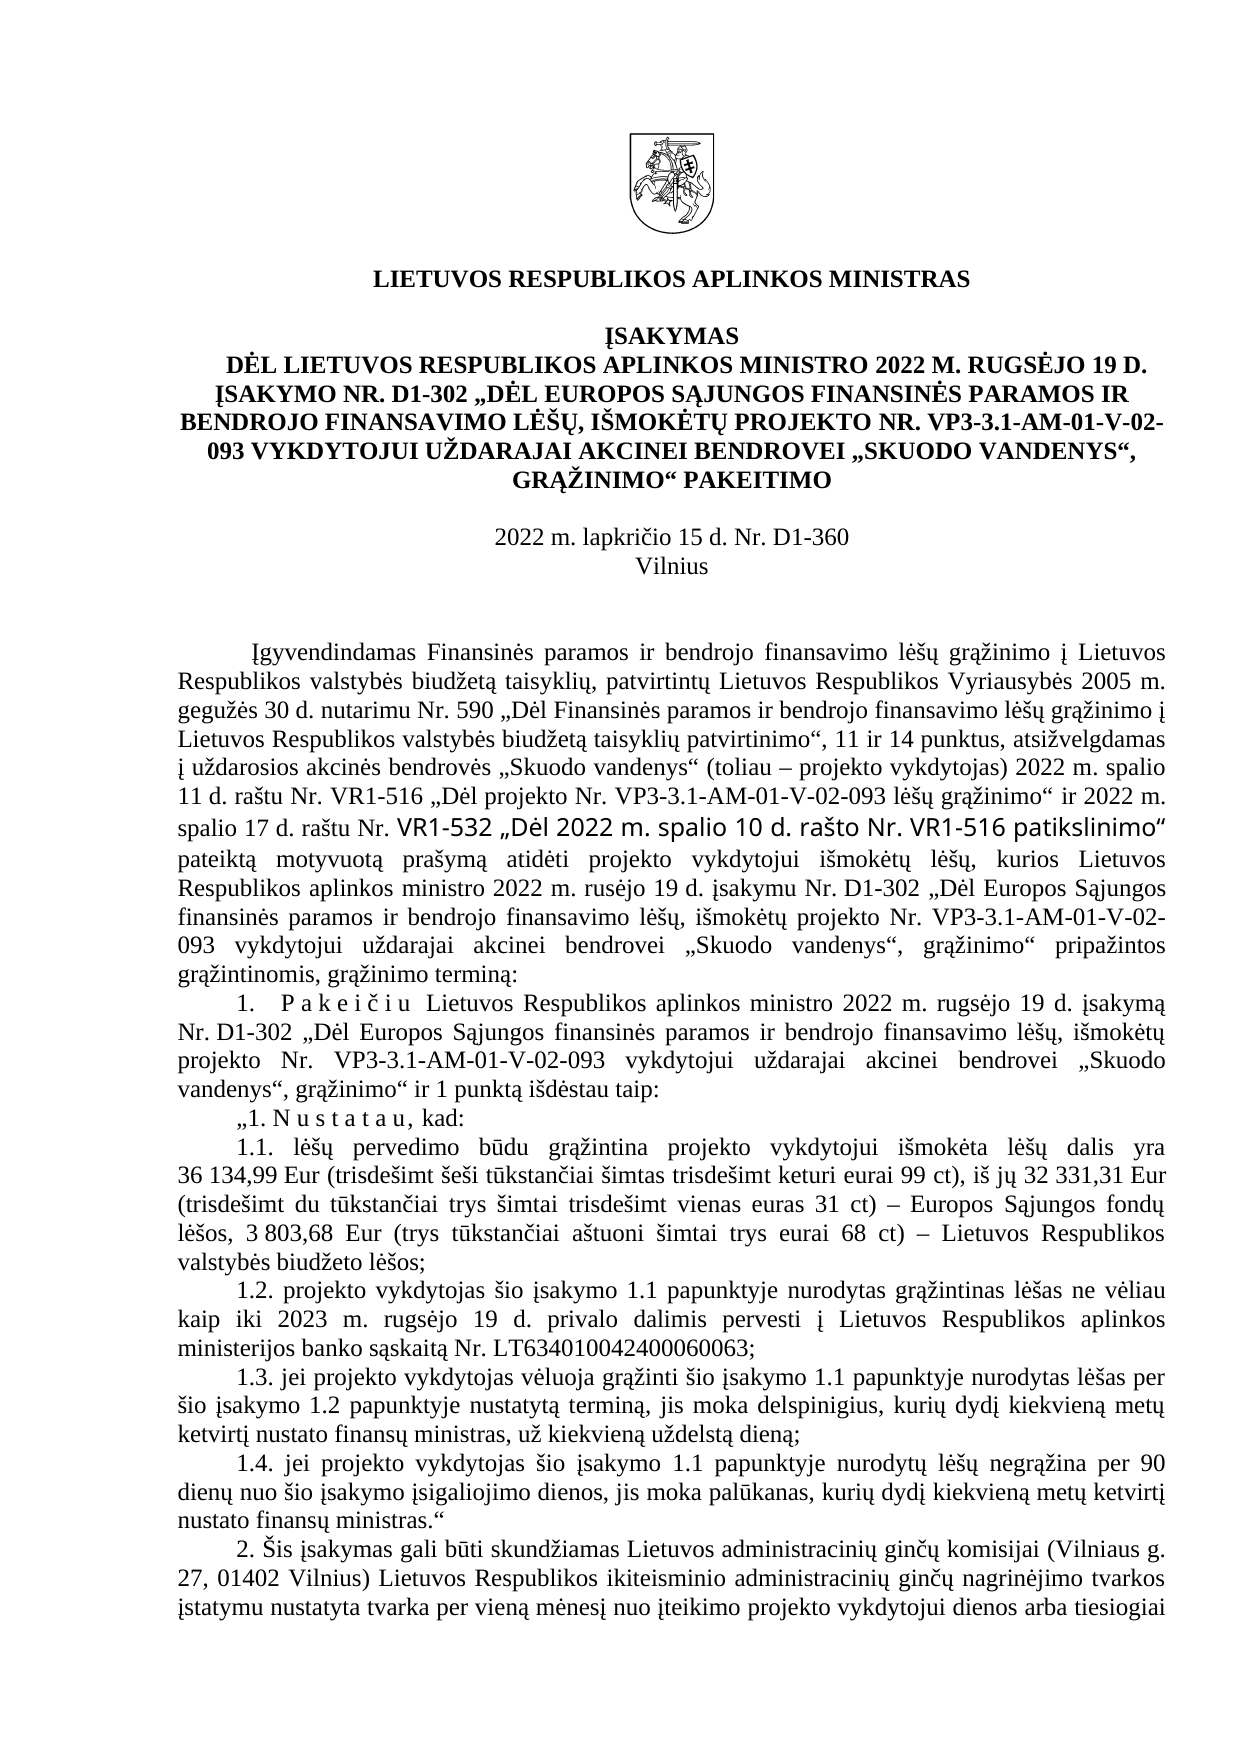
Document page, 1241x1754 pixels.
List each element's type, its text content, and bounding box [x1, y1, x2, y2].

text Įgyvendindamas Finansinės paramos ir bendrojo finansavimo lėšų grąžinimo į Lietuvos Respublikos valstybės biudžetą taisyklių, patvirtintų Lietuvos Respublikos Vyriausybės 2005 m. gegužės 30 d. nutarimu Nr. 590 „Dėl Finansinės paramos ir bendrojo finansavimo lėšų grąžinimo į Lietuvos Respublikos valstybės biudžetą taisyklių patvirtinimo“, 11 ir 14 punktus, atsižvelgdamas į uždarosios akcinės bendrovės „Skuodo vandenys“ (toliau – projekto vykdytojas) 2022 m. spalio 11 d. raštu Nr. VR1-516 „Dėl projekto Nr. VP3-3.1-AM-01-V-02-093 lėšų grąžinimo“ ir 2022 m. spalio 17 d. raštu Nr. VR1-532 „Dėl 2022 m. spalio 10 d. rašto Nr. VR1-516 patikslinimo“ pateiktą motyvuotą prašymą atidėti projekto vykdytojui išmokėtų lėšų, kurios Lietuvos Respublikos aplinkos ministro 2022 m. rusėjo 19 d. įsakymu Nr. D1-302 „Dėl Europos Sąjungos finansinės paramos ir bendrojo finansavimo lėšų, išmokėtų projekto Nr. VP3-3.1-AM-01-V-02-093 vykdytojui uždarajai akcinei bendrovei „Skuodo vandenys“, grąžinimo“ pripažintos grąžintinomis, grąžinimo terminą: [177, 637, 1166, 988]
text 2. Šis įsakymas gali būti skundžiamas Lietuvos administracinių ginčų komisijai (Vilniaus g. 27, 01402 Vilnius) Lietuvos Respublikos ikiteisminio administracinių ginčų nagrinėjimo tvarkos įstatymu nustatyta tvarka per vieną mėnesį nuo įteikimo projekto vykdytojui dienos arba tiesiogiai [177, 1534, 1166, 1620]
text ĮSAKYMAS [177, 321, 1166, 350]
text 2022 m. lapkričio 15 d. Nr. D1-360 [177, 522, 1166, 551]
text 1. Pakeičiu Lietuvos Respublikos aplinkos ministro 2022 m. rugsėjo 19 d. įsakymą Nr. D1-302 „Dėl Europos Sąjungos finansinės paramos ir bendrojo finansavimo lėšų, išmokėtų projekto Nr. VP3-3.1-AM-01-V-02-093 vykdytojui uždarajai akcinei bendrovei „Skuodo vandenys“, grąžinimo“ ir 1 punktą išdėstau taip: [177, 988, 1166, 1103]
text „1. Nustatau, kad: [177, 1103, 1166, 1132]
text DĖL LIETUVOS RESPUBLIKOS APLINKOS MINISTRO 2022 M. RUGSĖJO 19 D. ĮSAKYMO NR. D1-302 „DĖL EUROPOS SĄJUNGOS FINANSINĖS PARAMOS IR BENDROJO FINANSAVIMO LĖŠŲ, IŠMOKĖTŲ PROJEKTO NR. VP3-3.1-AM-01-V-02-093 VYKDYTOJUI UŽDARAJAI AKCINEI BENDROVEI „SKUODO VANDENYS“, GRĄŽINIMO“ PAKEITIMO [177, 350, 1166, 494]
text 1.1. lėšų pervedimo būdu grąžintina projekto vykdytojui išmokėta lėšų dalis yra 36 134,99 Eur (trisdešimt šeši tūkstančiai šimtas trisdešimt keturi eurai 99 ct), iš jų 32 331,31 Eur (trisdešimt du tūkstančiai trys šimtai trisdešimt vienas euras 31 ct) – Europos Sąjungos fondų lėšos, 3 803,68 Eur (trys tūkstančiai aštuoni šimtai trys eurai 68 ct) – Lietuvos Respublikos valstybės biudžeto lėšos; [177, 1132, 1166, 1275]
text Vilnius [177, 551, 1166, 580]
text LIETUVOS RESPUBLIKOS APLINKOS MINISTRAS [177, 264, 1166, 292]
text 1.4. jei projekto vykdytojas šio įsakymo 1.1 papunktyje nurodytų lėšų negrąžina per 90 dienų nuo šio įsakymo įsigaliojimo dienos, jis moka palūkanas, kurių dydį kiekvieną metų ketvirtį nustato finansų ministras.“ [177, 1448, 1166, 1534]
text 1.3. jei projekto vykdytojas vėluoja grąžinti šio įsakymo 1.1 papunktyje nurodytas lėšas per šio įsakymo 1.2 papunktyje nustatytą terminą, jis moka delspinigius, kurių dydį kiekvieną metų ketvirtį nustato finansų ministras, už kiekvieną uždelstą dieną; [177, 1362, 1166, 1448]
text 1.2. projekto vykdytojas šio įsakymo 1.1 papunktyje nurodytas grąžintinas lėšas ne vėliau kaip iki 2023 m. rugsėjo 19 d. privalo dalimis pervesti į Lietuvos Respublikos aplinkos ministerijos banko sąskaitą Nr. LT634010042400060063; [177, 1275, 1166, 1362]
